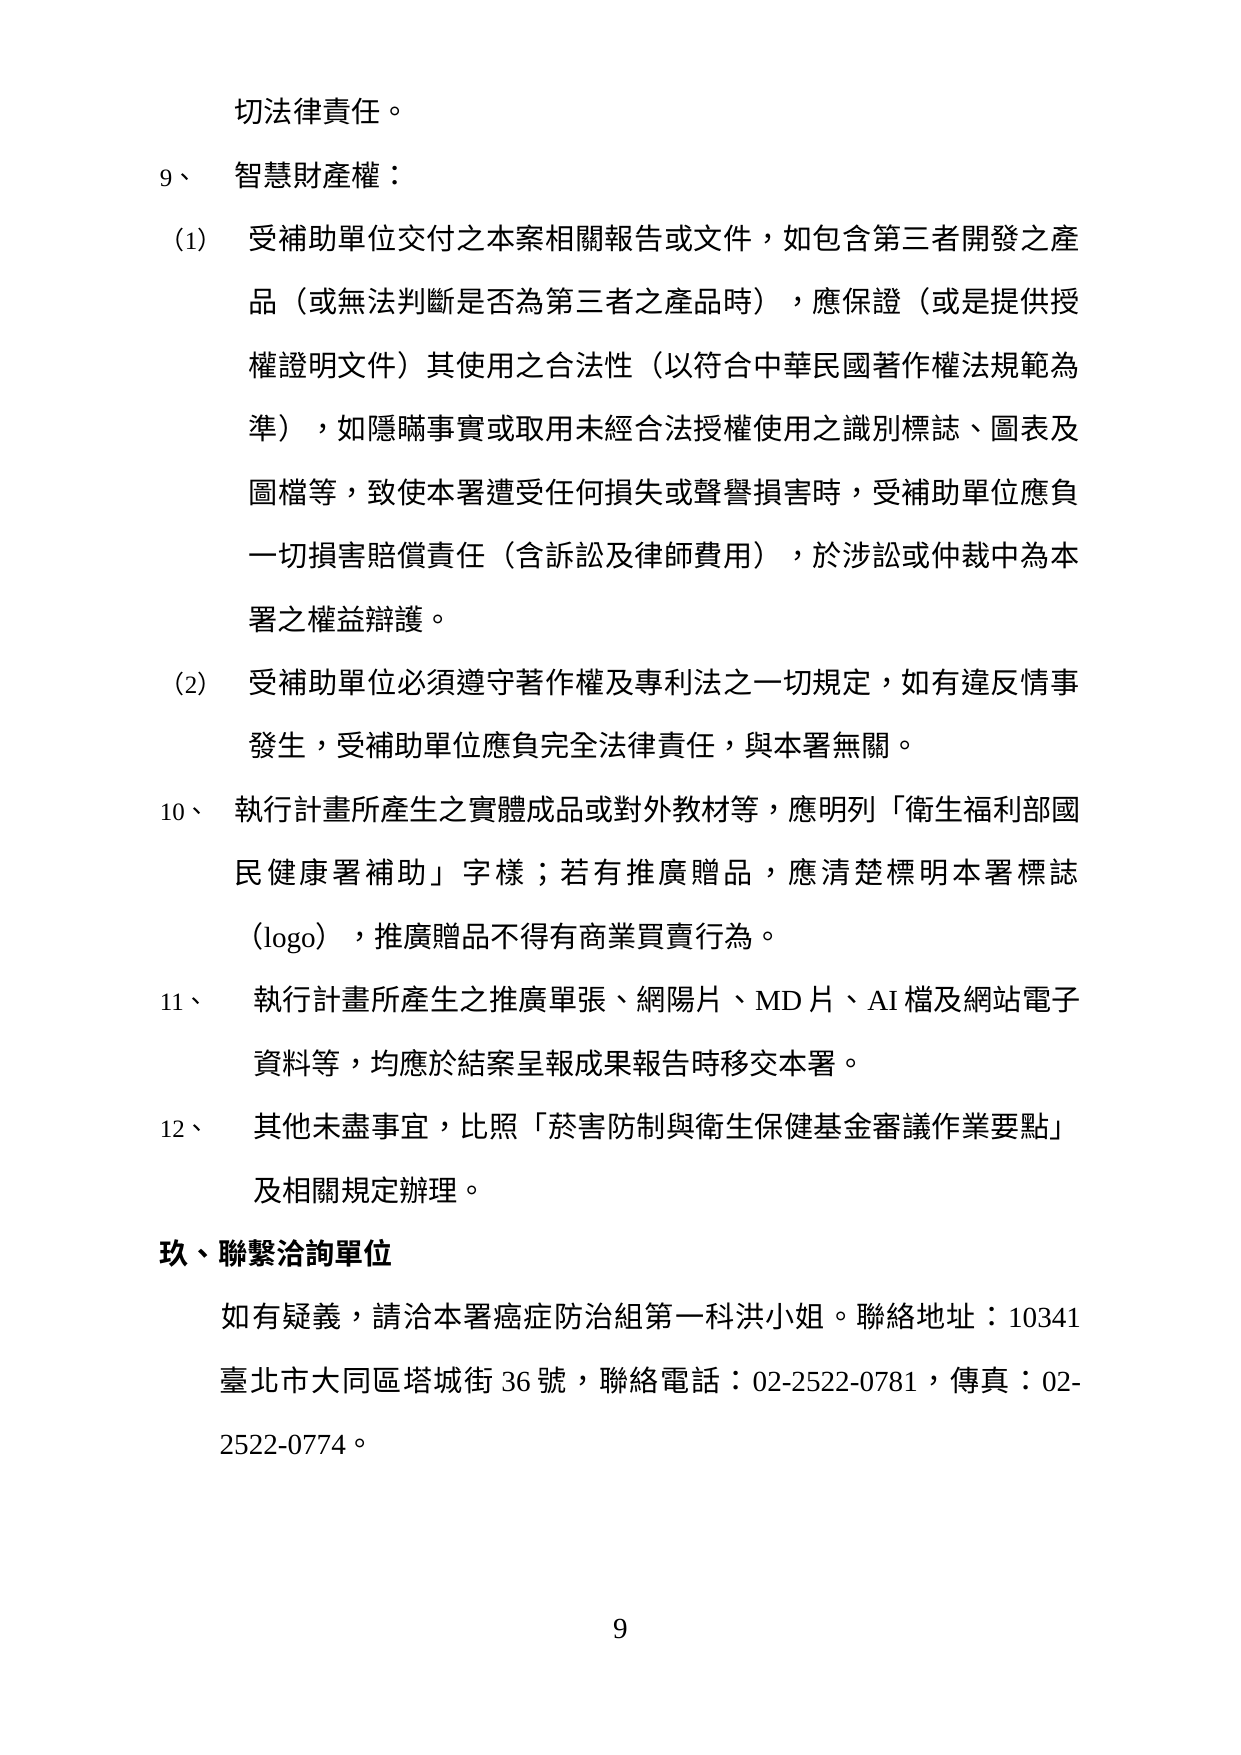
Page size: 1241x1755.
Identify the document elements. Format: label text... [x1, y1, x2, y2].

text 如有疑義，請洽本署癌症防治組第一科洪小姐。聯絡地址：10341臺北市大同區塔城街36號，聯絡電話：02-2522-0781，傳真：02-2522-0774。 [219, 1294, 1081, 1463]
list 受補助單位必須遵守著作權及專利法之一切規定，如有違反情事發生，受補助單位應負完全法律責任，與本署無關。 [159, 659, 1081, 765]
list 智慧財產權： [159, 152, 1081, 194]
list 執行計畫所產生之實體成品或對外教材等，應明列「衛生福利部國民健康署補助」字樣；若有推廣贈品，應清楚標明本署標誌（logo），推廣贈品不得有商業買賣行為。 [159, 786, 1081, 956]
list 執行計畫所產生之推廣單張、網陽片、MD片、AI檔及網站電子資料等，均應於結案呈報成果報告時移交本署。 [159, 977, 1081, 1082]
list 其他未盡事宜，比照「菸害防制與衛生保健基金審議作業要點」及相關規定辦理。 [159, 1104, 1081, 1209]
text 玖、聯繫洽詢單位 [159, 1231, 1081, 1273]
list 切法律責任。 [159, 89, 1081, 131]
list 受補助單位交付之本案相關報告或文件，如包含第三者開發之產品（或無法判斷是否為第三者之產品時），應保證（或是提供授權證明文件）其使用之合法性（以符合中華民國著作權法規範為準），如隱瞞事實或取用未經合法授權使用之識別標誌、圖表及圖檔等，致使本署遭受任何損失或聲譽損害時，受補助單位應負一切損害賠償責任（含訴訟及律師費用），於涉訟或仲裁中為本署之權益辯護。 [159, 216, 1081, 638]
